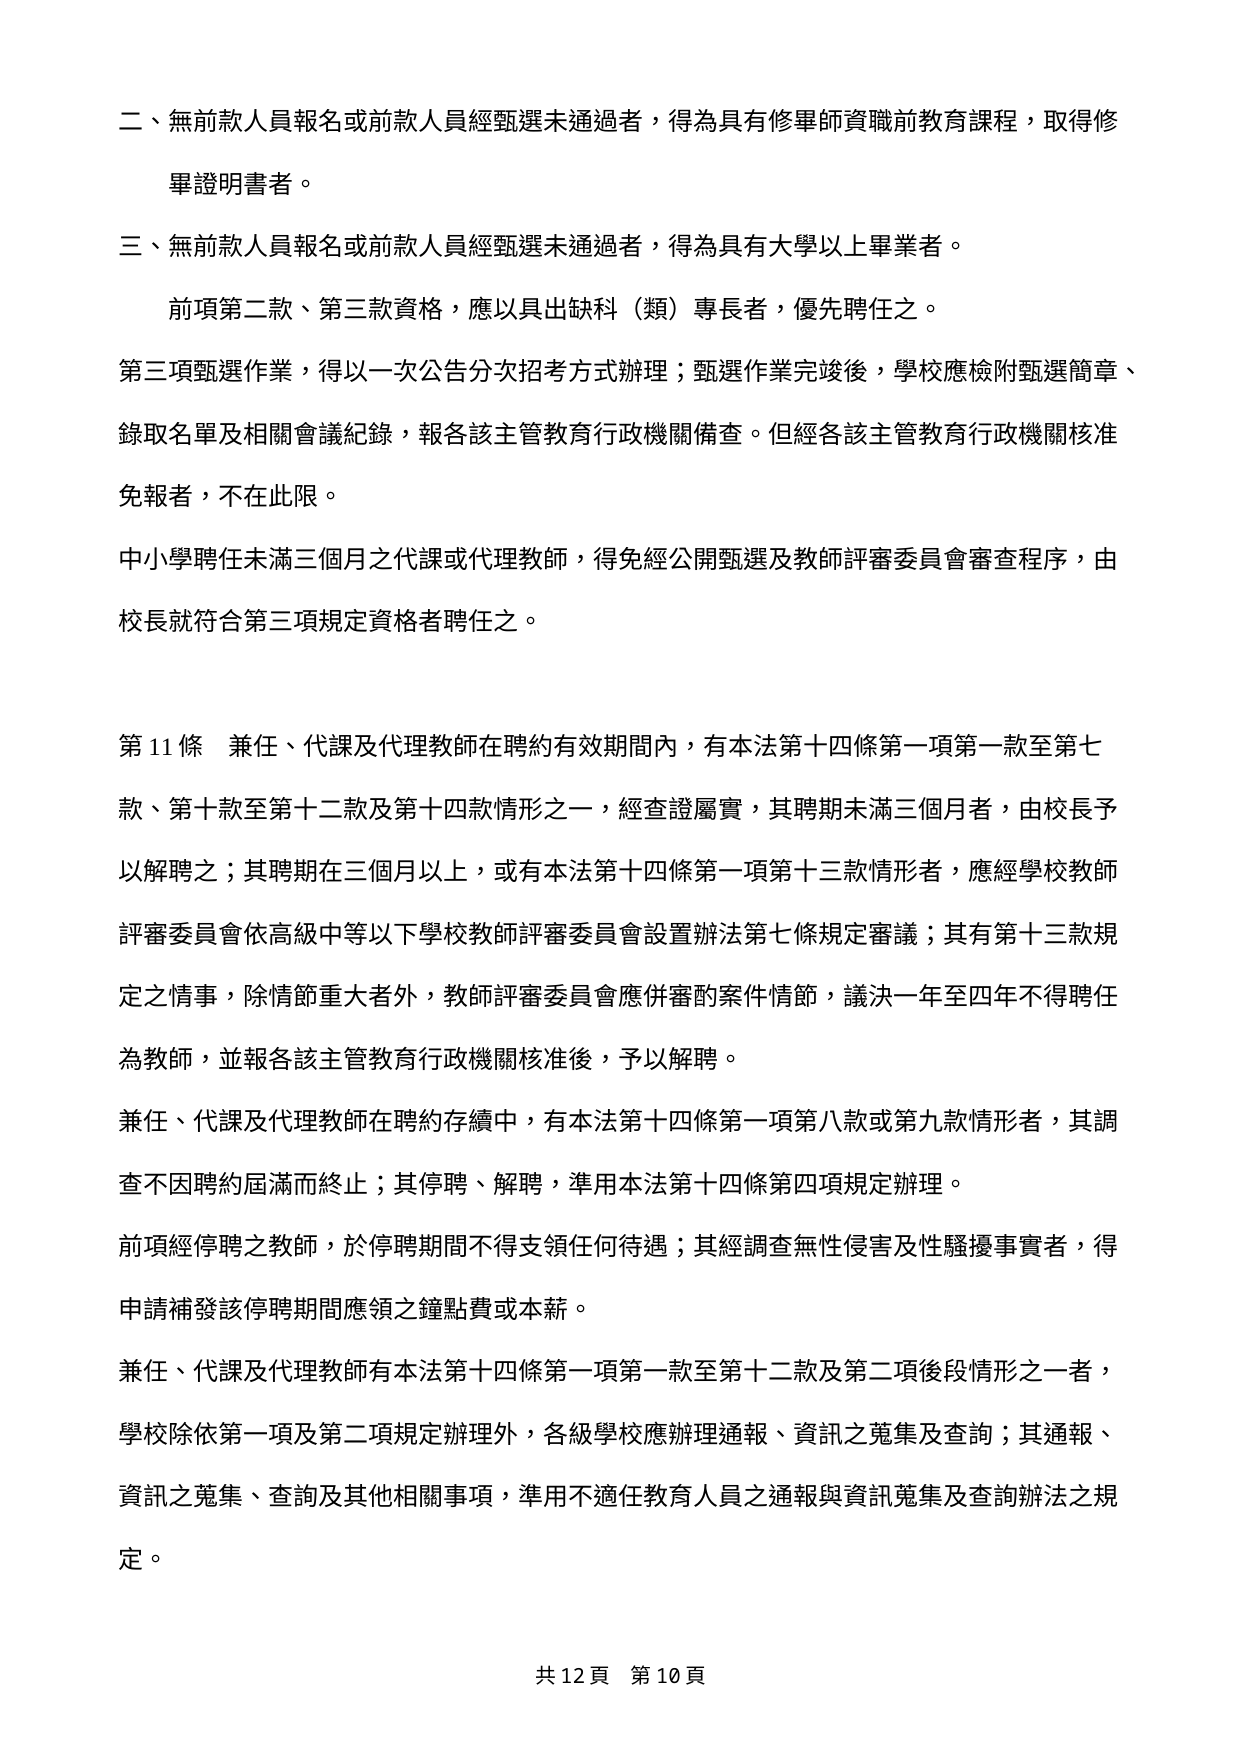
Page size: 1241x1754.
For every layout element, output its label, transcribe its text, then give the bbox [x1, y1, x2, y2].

text 第三項甄選作業，得以一次公告分次招考方式辦理；甄選作業完竣後，學校應檢附甄選簡章、錄取名單及相關會議紀錄，報各該主管教育行政機關備查。但經各該主管教育行政機關核准免報者，不在此限。 [118, 328, 1122, 516]
text 兼任、代課及代理教師在聘約存續中，有本法第十四條第一項第八款或第九款情形者，其調查不因聘約屆滿而終止；其停聘、解聘，準用本法第十四條第四項規定辦理。 [118, 1078, 1122, 1203]
text 前項第二款、第三款資格，應以具出缺科（類）專長者，優先聘任之。 [118, 266, 1122, 328]
text 三、無前款人員報名或前款人員經甄選未通過者，得為具有大學以上畢業者。 [118, 203, 1122, 266]
text 中小學聘任未滿三個月之代課或代理教師，得免經公開甄選及教師評審委員會審查程序，由校長就符合第三項規定資格者聘任之。 [118, 516, 1122, 641]
text 第11條 兼任、代課及代理教師在聘約有效期間內，有本法第十四條第一項第一款至第七款、第十款至第十二款及第十四款情形之一，經查證屬實，其聘期未滿三個月者，由校長予以解聘之；其聘期在三個月以上，或有本法第十四條第一項第十三款情形者，應經學校教師評審委員會依高級中等以下學校教師評審委員會設置辦法第七條規定審議；其有第十三款規定之情事，除情節重大者外，教師評審委員會應併審酌案件情節，議決一年至四年不得聘任為教師，並報各該主管教育行政機關核准後，予以解聘。 [118, 703, 1122, 1078]
text 二、無前款人員報名或前款人員經甄選未通過者，得為具有修畢師資職前教育課程，取得修畢證明書者。 [118, 78, 1122, 203]
text 兼任、代課及代理教師有本法第十四條第一項第一款至第十二款及第二項後段情形之一者，學校除依第一項及第二項規定辦理外，各級學校應辦理通報、資訊之蒐集及查詢；其通報、資訊之蒐集、查詢及其他相關事項，準用不適任教育人員之通報與資訊蒐集及查詢辦法之規定。 [118, 1328, 1122, 1578]
text 前項經停聘之教師，於停聘期間不得支領任何待遇；其經調查無性侵害及性騷擾事實者，得申請補發該停聘期間應領之鐘點費或本薪。 [118, 1203, 1122, 1328]
